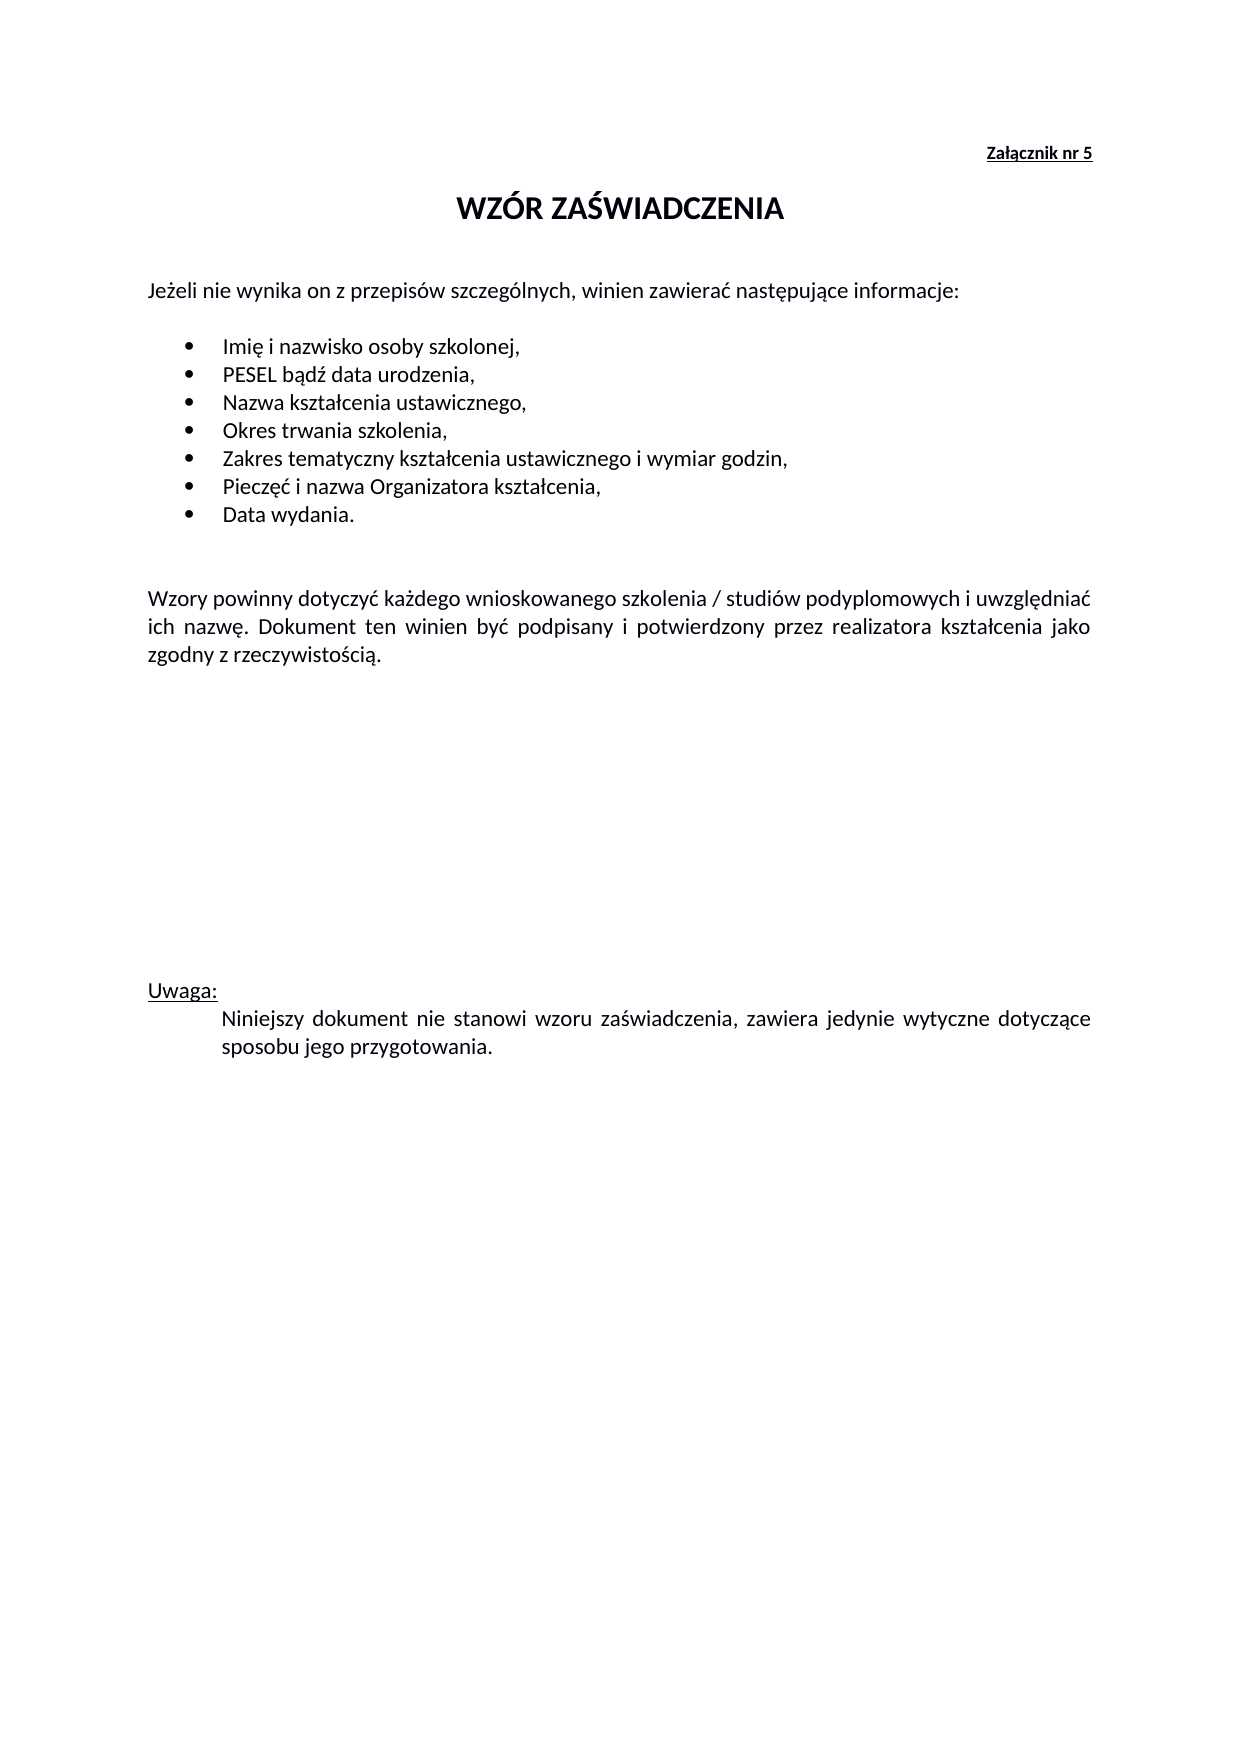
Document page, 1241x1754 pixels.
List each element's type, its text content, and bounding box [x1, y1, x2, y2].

list Imię i nazwisko osoby szkolonej, [185, 332, 1093, 360]
text Niniejszy dokument nie stanowi wzoru zaświadczenia, zawiera jedynie wytyczne dotyczące sposobu jego przygotowania. [221, 1004, 1093, 1061]
text Wzory powinny dotyczyć każdego wnioskowanego szkolenia / studiów podyplomowych i uwzględniać ich nazwę. Dokument ten winien być podpisany i potwierdzony przez realizatora kształcenia jako zgodny z rzeczywistością. [148, 584, 1093, 668]
text Załącznik nr 5 [664, 141, 1093, 164]
list PESEL bądź data urodzenia, [185, 360, 1093, 388]
list Pieczęć i nazwa Organizatora kształcenia, [185, 472, 1093, 500]
list Nazwa kształcenia ustawicznego, [185, 388, 1093, 416]
text Uwaga: [148, 976, 1093, 1004]
list Data wydania. [185, 500, 1093, 528]
text Jeżeli nie wynika on z przepisów szczególnych, winien zawierać następujące informacje: [148, 276, 1093, 304]
list Okres trwania szkolenia, [185, 416, 1093, 444]
text WZÓR ZAŚWIADCZENIA [148, 187, 1093, 228]
list Zakres tematyczny kształcenia ustawicznego i wymiar godzin, [185, 444, 1093, 472]
